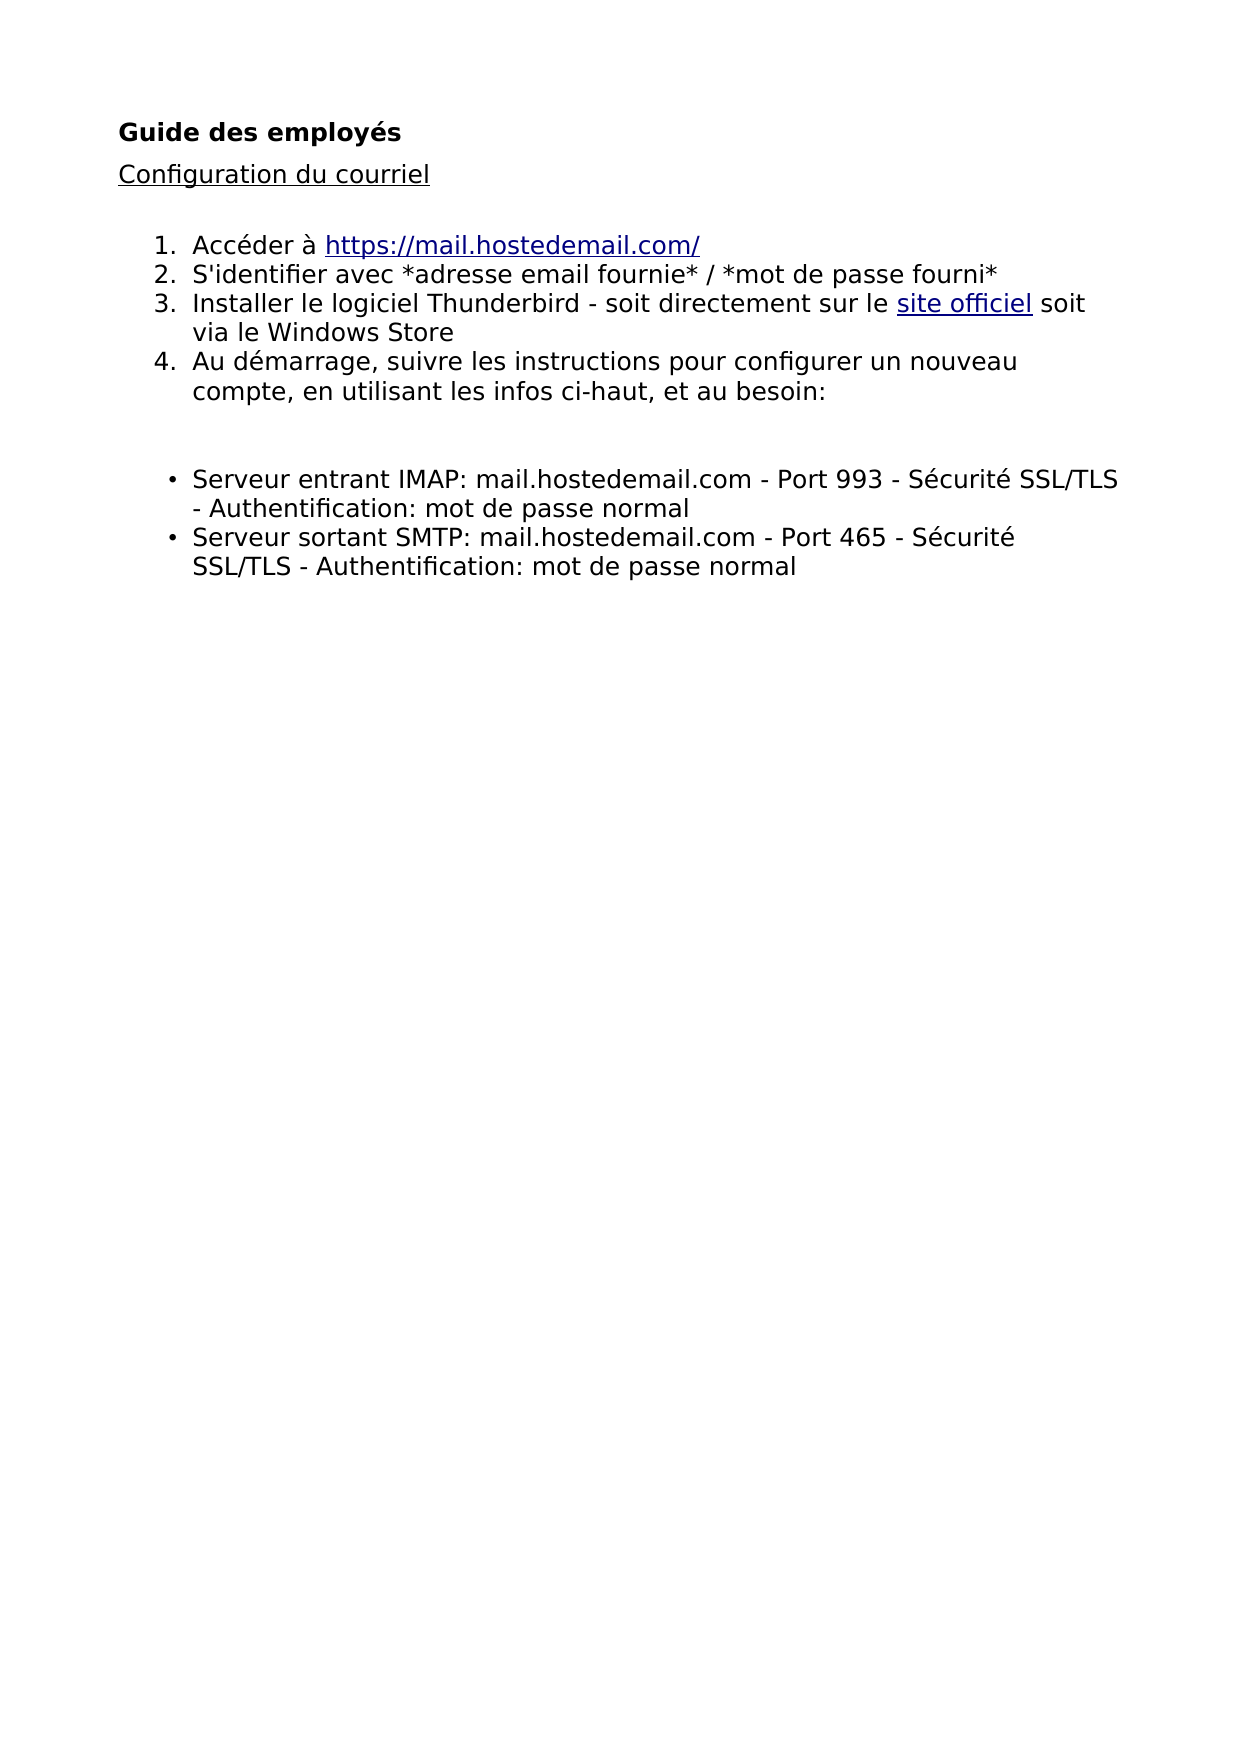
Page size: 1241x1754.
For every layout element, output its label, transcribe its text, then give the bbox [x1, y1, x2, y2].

list S'identifier avec *adresse email fournie* / *mot de passe fourni* [177, 260, 1122, 289]
list Au démarrage, suivre les instructions pour configurer un nouveau compte, en utilisant les infos ci-haut, et au besoin: [177, 348, 1122, 406]
list Serveur sortant SMTP: mail.hostedemail.com - Port 465 - Sécurité SSL/TLS - Authentification: mot de passe normal [177, 523, 1122, 582]
list Accéder à https://mail.hostedemail.com/ [177, 231, 1122, 260]
text Guide des employés [118, 118, 1122, 147]
text Configuration du courriel [118, 160, 1122, 189]
list Serveur entrant IMAP: mail.hostedemail.com - Port 993 - Sécurité SSL/TLS - Authentification: mot de passe normal [177, 465, 1122, 523]
list Installer le logiciel Thunderbird - soit directement sur le site officiel soit via le Windows Store [177, 289, 1122, 348]
